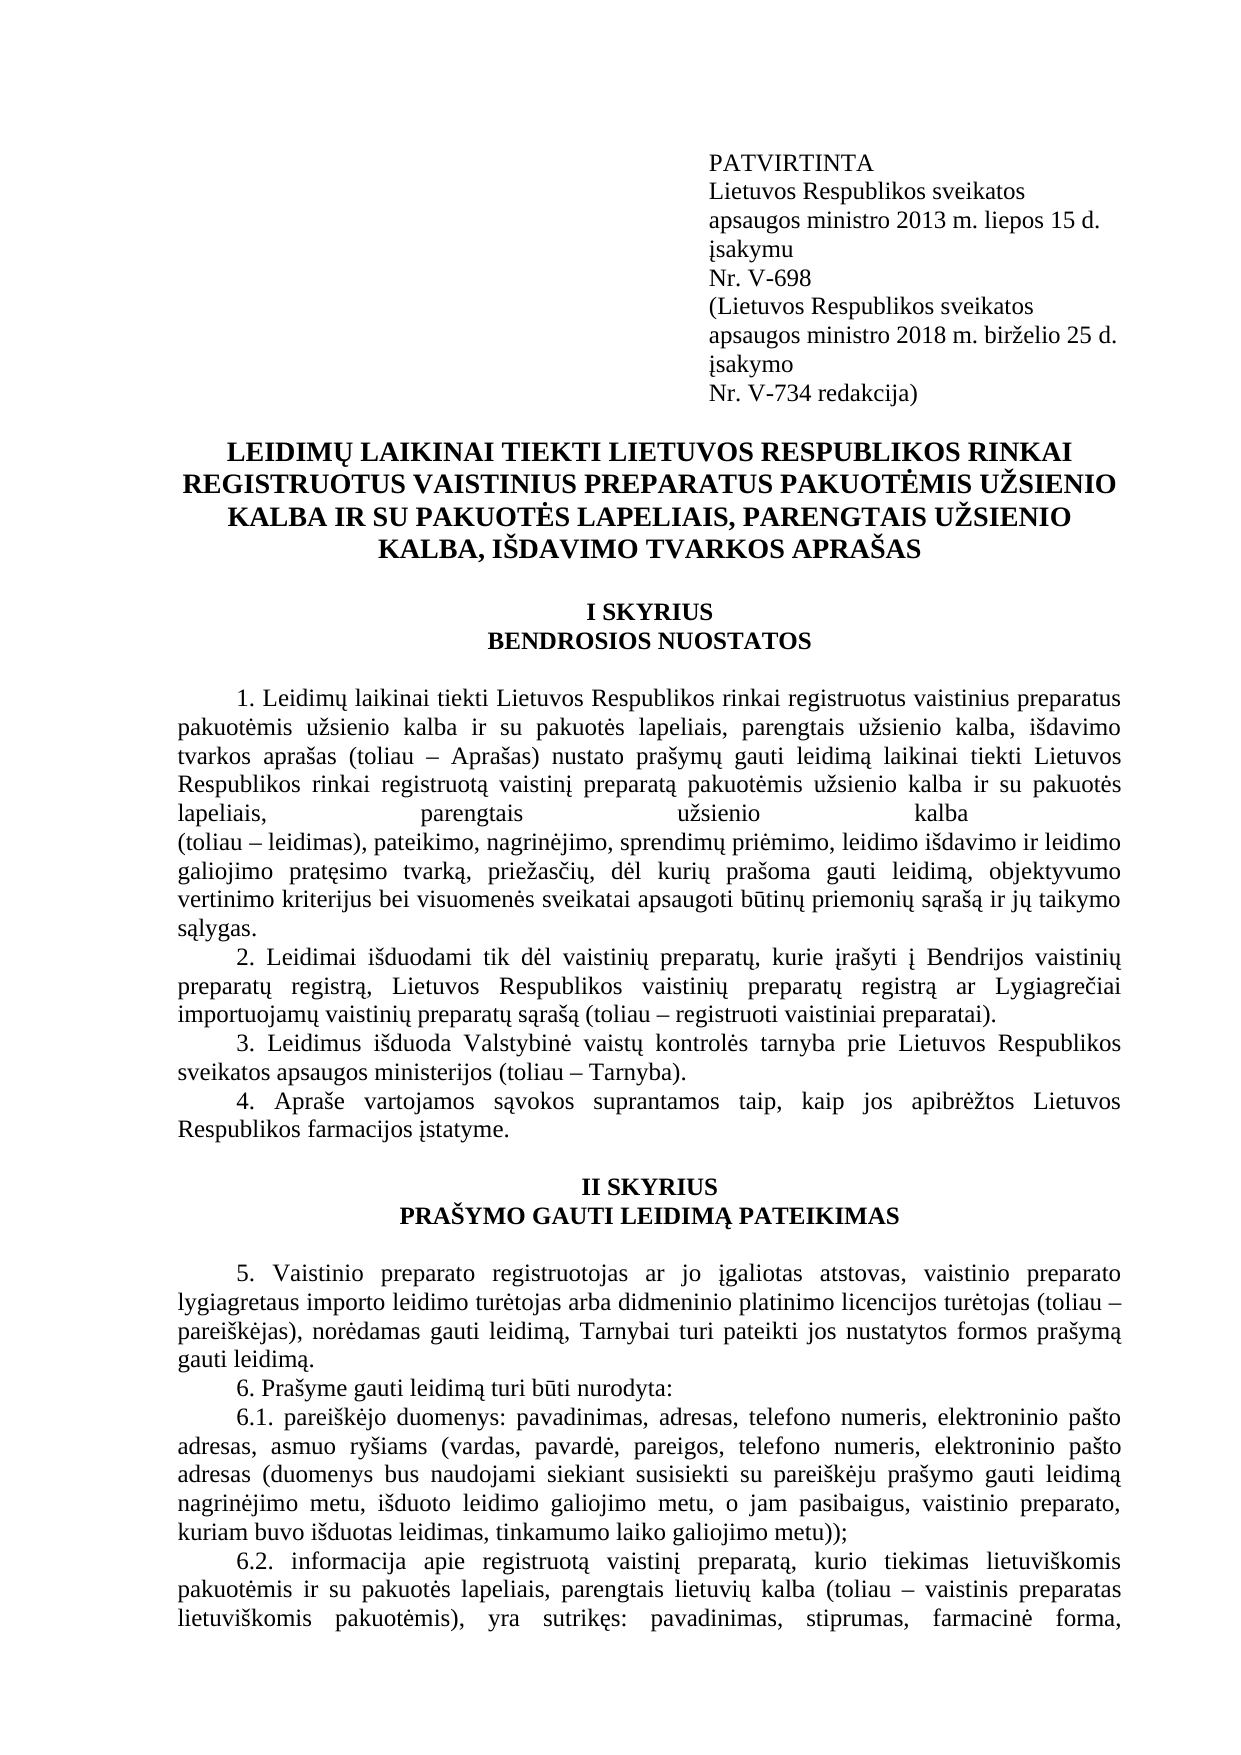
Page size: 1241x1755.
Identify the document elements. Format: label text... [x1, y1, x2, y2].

text LEIDIMŲ LAIKINAI TIEKTI LIETUVOS RESPUBLIKOS RINKAI REGISTRUOTUS VAISTINIUS PREPARATUS PAKUOTĖMIS UŽSIENIO KALBA IR SU PAKUOTĖS LAPELIAIS, PARENGTAIS UŽSIENIO KALBA, IŠDAVIMO TVARKOS APRAŠAS [177, 435, 1122, 565]
text (Lietuvos Respublikos sveikatos apsaugos ministro 2018 m. birželio 25 d. įsakymo [709, 291, 1122, 378]
text PATVIRTINTA [709, 148, 1122, 176]
text Nr. V-734 redakcija) [709, 378, 1122, 406]
text I SKYRIUS [177, 597, 1122, 626]
text BENDROSIOS NUOSTATOS [177, 626, 1122, 654]
text 1. Leidimų laikinai tiekti Lietuvos Respublikos rinkai registruotus vaistinius preparatus pakuotėmis užsienio kalba ir su pakuotės lapeliais, parengtais užsienio kalba, išdavimo tvarkos aprašas (toliau – Aprašas) nustato prašymų gauti leidimą laikinai tiekti Lietuvos Respublikos rinkai registruotą vaistinį preparatą pakuotėmis užsienio kalba ir su pakuotės lapeliais, parengtais užsienio kalba (toliau – leidimas), pateikimo, nagrinėjimo, sprendimų priėmimo, leidimo išdavimo ir leidimo galiojimo pratęsimo tvarką, priežasčių, dėl kurių prašoma gauti leidimą, objektyvumo vertinimo kriterijus bei visuomenės sveikatai apsaugoti būtinų priemonių sąrašą ir jų taikymo sąlygas. [177, 683, 1122, 942]
text 6. Prašyme gauti leidimą turi būti nurodyta: [177, 1373, 1122, 1402]
text 2. Leidimai išduodami tik dėl vaistinių preparatų, kurie įrašyti į Bendrijos vaistinių preparatų registrą, Lietuvos Respublikos vaistinių preparatų registrą ar Lygiagrečiai importuojamų vaistinių preparatų sąrašą (toliau – registruoti vaistiniai preparatai). [177, 942, 1122, 1028]
text PRAŠYMO GAUTI LEIDIMĄ PATEIKIMAS [177, 1201, 1122, 1229]
text 6.1. pareiškėjo duomenys: pavadinimas, adresas, telefono numeris, elektroninio pašto adresas, asmuo ryšiams (vardas, pavardė, pareigos, telefono numeris, elektroninio pašto adresas (duomenys bus naudojami siekiant susisiekti su pareiškėju prašymo gauti leidimą nagrinėjimo metu, išduoto leidimo galiojimo metu, o jam pasibaigus, vaistinio preparato, kuriam buvo išduotas leidimas, tinkamumo laiko galiojimo metu)); [177, 1402, 1122, 1546]
text II SKYRIUS [177, 1172, 1122, 1201]
text 6.2. informacija apie registruotą vaistinį preparatą, kurio tiekimas lietuviškomis pakuotėmis ir su pakuotės lapeliais, parengtais lietuvių kalba (toliau – vaistinis preparatas lietuviškomis pakuotėmis), yra sutrikęs: pavadinimas, stiprumas, farmacinė forma, [177, 1546, 1122, 1632]
text Lietuvos Respublikos sveikatos apsaugos ministro 2013 m. liepos 15 d. įsakymu [709, 176, 1122, 263]
text 5. Vaistinio preparato registruotojas ar jo įgaliotas atstovas, vaistinio preparato lygiagretaus importo leidimo turėtojas arba didmeninio platinimo licencijos turėtojas (toliau – pareiškėjas), norėdamas gauti leidimą, Tarnybai turi pateikti jos nustatytos formos prašymą gauti leidimą. [177, 1258, 1122, 1373]
text Nr. V-698 [709, 263, 1122, 291]
text 4. Apraše vartojamos sąvokos suprantamos taip, kaip jos apibrėžtos Lietuvos Respublikos farmacijos įstatyme. [177, 1086, 1122, 1143]
text 3. Leidimus išduoda Valstybinė vaistų kontrolės tarnyba prie Lietuvos Respublikos sveikatos apsaugos ministerijos (toliau – Tarnyba). [177, 1028, 1122, 1086]
